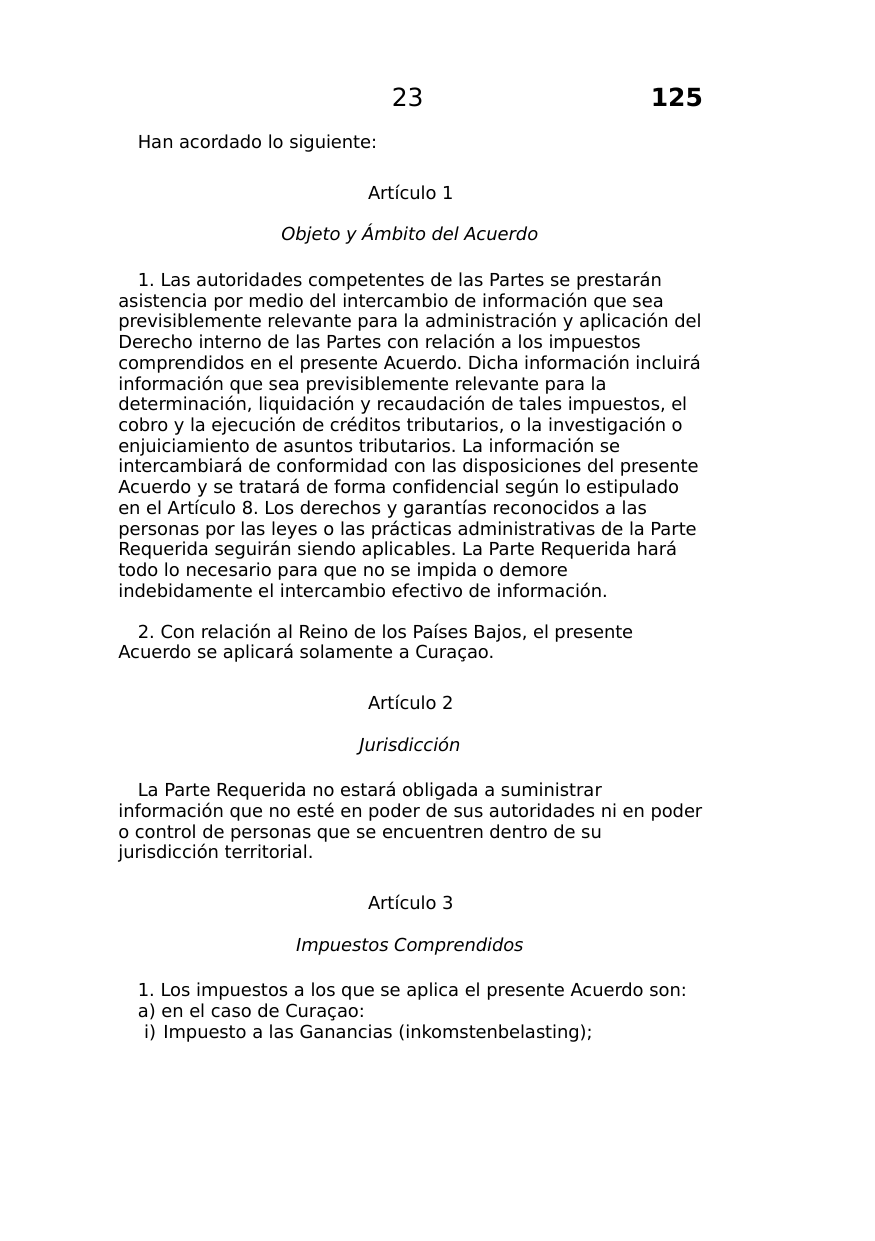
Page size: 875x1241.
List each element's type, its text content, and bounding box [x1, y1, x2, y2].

subtitle Artículo 2 Jurisdicción [118, 693, 703, 755]
text 1. Los impuestos a los que se aplica el presente Acuerdo son: [118, 980, 703, 1001]
text a) en el caso de Curaçao: [118, 1001, 703, 1022]
text La Parte Requerida no estará obligada a suministrar información que no esté en poder de sus autoridades ni en poder o control de personas que se encuentren dentro de su jurisdicción territorial. [118, 780, 703, 863]
subtitle Artículo 3 Impuestos Comprendidos [118, 893, 703, 955]
subtitle Artículo 1 Objeto y Ámbito del Acuerdo [118, 183, 703, 245]
text Han acordado lo siguiente: [118, 132, 703, 153]
text 1. Las autoridades competentes de las Partes se prestarán asistencia por medio del intercambio de información que sea previsiblemente relevante para la administración y aplicación del Derecho interno de las Partes con relación a los impuestos comprendidos en el presente Acuerdo. Dicha información incluirá información que sea previsiblemente relevante para la determinación, liquidación y recaudación de tales impuestos, el cobro y la ejecución de créditos tributarios, o la investigación o enjuiciamiento de asuntos tributarios. La información se intercambiará de conformidad con las disposiciones del presente Acuerdo y se tratará de forma confidencial según lo estipulado en el Artículo 8. Los derechos y garantías reconocidos a las personas por las leyes o las prácticas administrativas de la Parte Requerida seguirán siendo aplicables. La Parte Requerida hará todo lo necesario para que no se impida o demore indebidamente el intercambio efectivo de información. [118, 270, 703, 601]
text 2. Con relación al Reino de los Países Bajos, el presente Acuerdo se aplicará solamente a Curaçao. [118, 621, 703, 663]
text i) Impuesto a las Ganancias (inkomstenbelasting); [118, 1022, 703, 1042]
